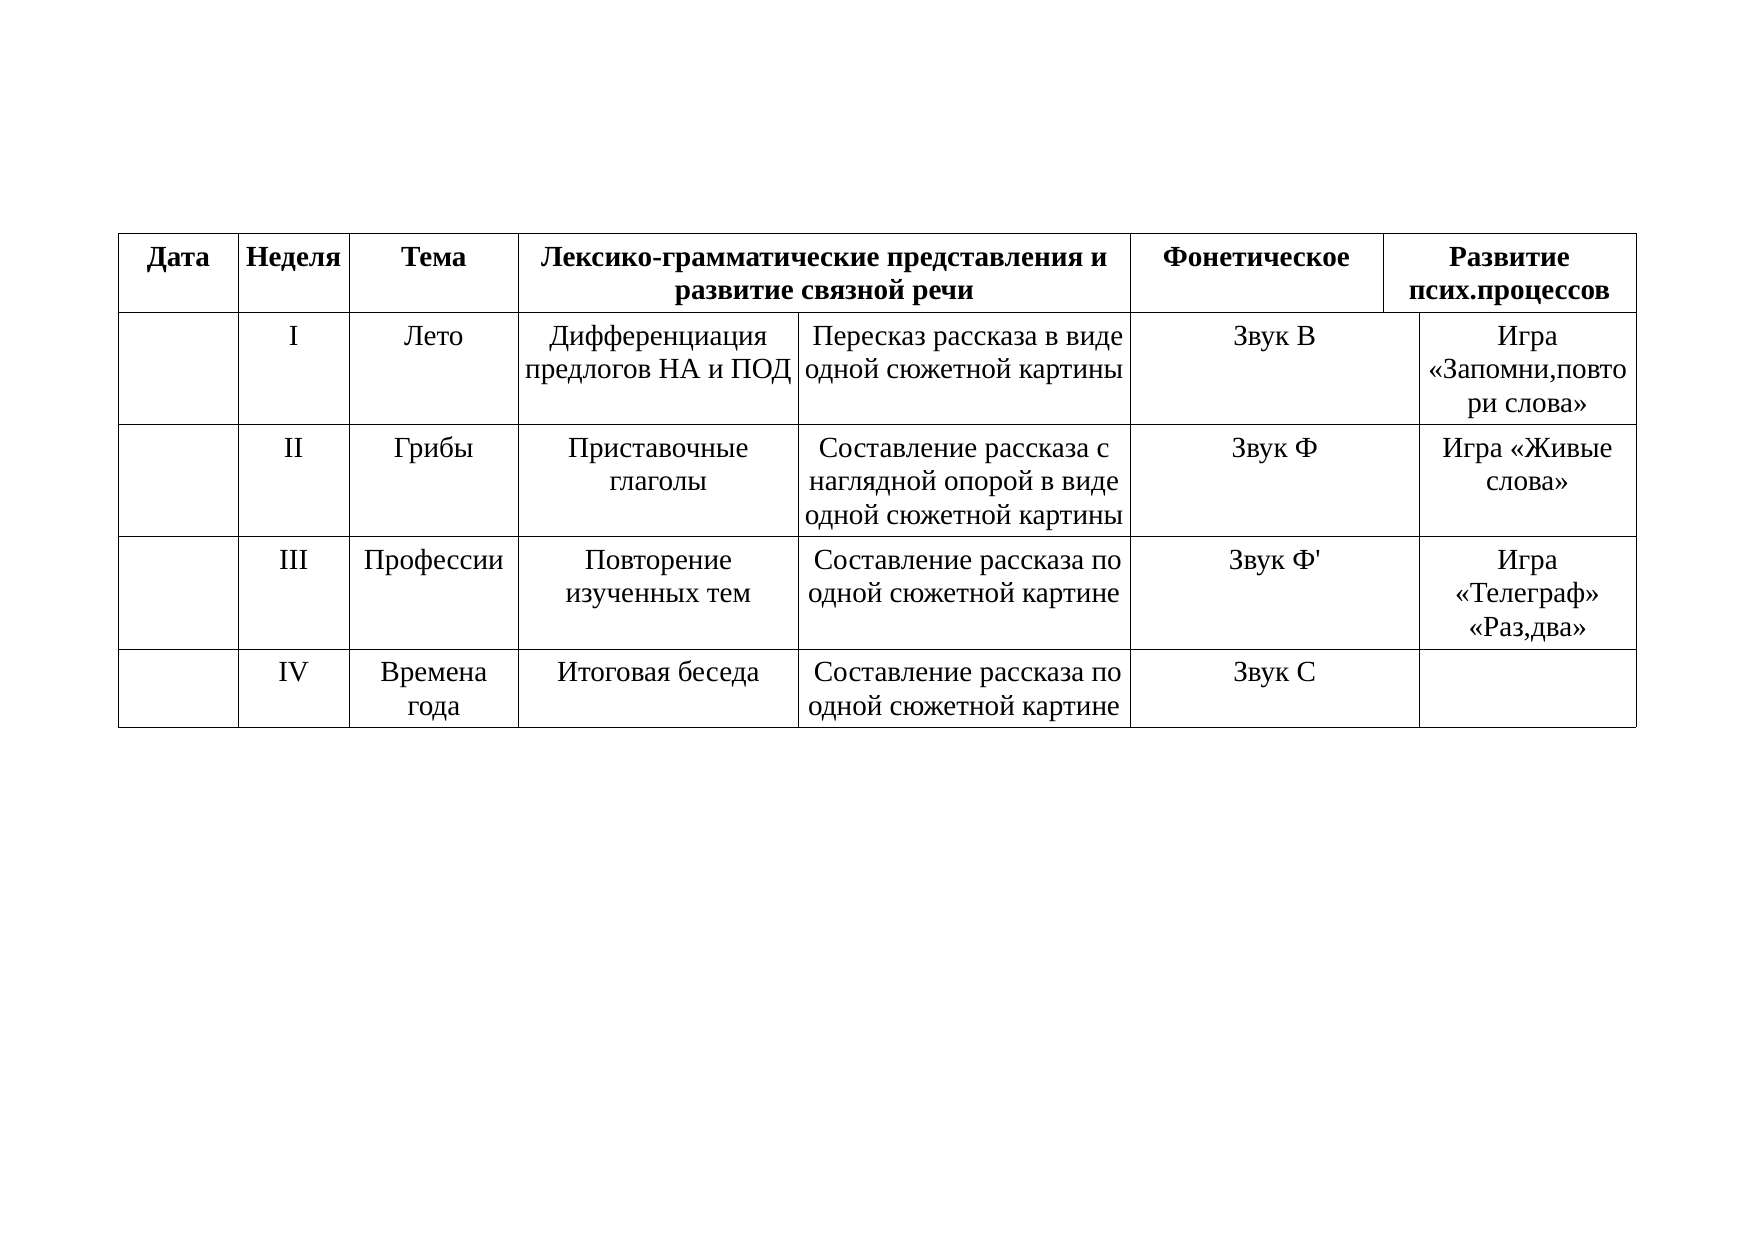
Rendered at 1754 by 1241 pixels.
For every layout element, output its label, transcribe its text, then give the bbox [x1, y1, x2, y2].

table_cell Времена года [350, 650, 518, 727]
table_cell [119, 537, 238, 648]
table_cell IV [239, 650, 349, 727]
table_header Неделя [239, 234, 349, 312]
table_header Звук В [1131, 313, 1419, 424]
table_cell Профессии [350, 537, 518, 648]
table_cell Игра «Телеграф» «Раз,два» [1420, 537, 1636, 648]
table_cell Игра «Живые слова» [1420, 425, 1636, 536]
table_header Игра «Запомни,повтори слова» [1420, 313, 1636, 424]
table_cell Приставочные глаголы [519, 425, 798, 536]
table_header Пересказ рассказа в виде одной сюжетной картины [799, 313, 1130, 424]
table_cell [1420, 650, 1636, 727]
table_cell Звук Ф' [1131, 537, 1419, 648]
table_cell Звук Ф [1131, 425, 1419, 536]
table_header Дифференциация предлогов НА и ПОД [519, 313, 798, 424]
table_cell II [239, 425, 349, 536]
table_header Лексико-грамматические представления и развитие связной речи [519, 234, 1130, 312]
table_cell [119, 650, 238, 727]
table_header I [239, 313, 349, 424]
table_header Дата [119, 234, 238, 312]
table_cell Итоговая беседа [519, 650, 798, 727]
table_cell Повторение изученных тем [519, 537, 798, 648]
table_header Тема [350, 234, 518, 312]
table_cell Составление рассказа по одной сюжетной картине [799, 650, 1130, 727]
table_cell Грибы [350, 425, 518, 536]
table_cell Звук С [1131, 650, 1419, 727]
table_header Фонетическое [1131, 234, 1383, 312]
table_header [119, 313, 238, 424]
table_cell Составление рассказа по одной сюжетной картине [799, 537, 1130, 648]
table_cell Составление рассказа с наглядной опорой в виде одной сюжетной картины [799, 425, 1130, 536]
table_header Лето [350, 313, 518, 424]
table_header Развитие псих.процессов [1384, 234, 1636, 312]
table_cell [119, 425, 238, 536]
table_cell III [239, 537, 349, 648]
